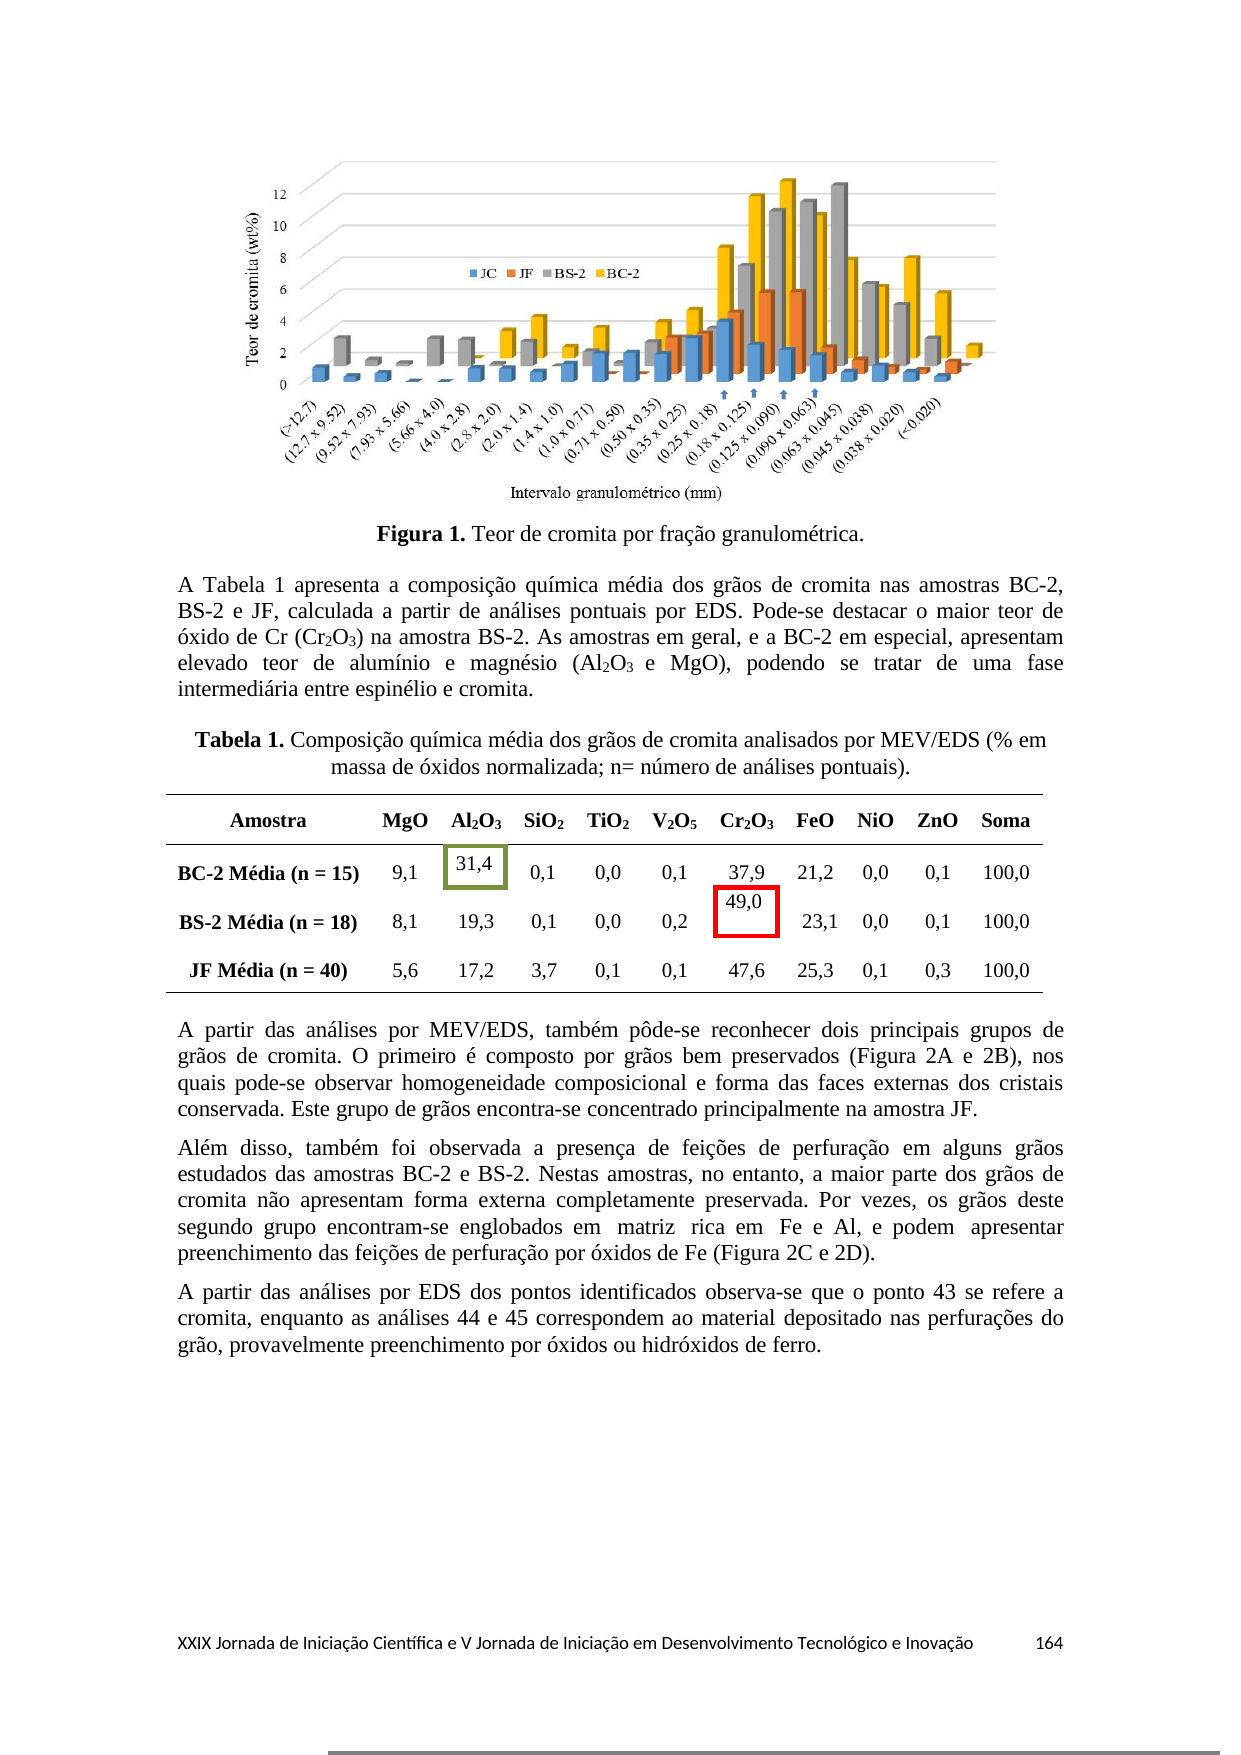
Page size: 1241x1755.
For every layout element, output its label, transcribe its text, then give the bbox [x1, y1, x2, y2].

text A Tabela 1 apresenta a composição química média dos grãos de cromita nas amostras BC-2, BS-2 e JF, calculada a partir de análises pontuais por EDS. Pode-se destacar o maior teor de óxido de Cr (Cr2O3) na amostra BS-2. As amostras em geral, e a BC-2 em especial, apresentam elevado teor de alumínio e magnésio (Al2O3 e MgO), podendo se tratar de uma fase intermediária entre espinélio e cromita. [177, 572, 1064, 701]
table_cell 21,2 [778, 845, 846, 885]
table_cell 100,0 [970, 885, 1042, 933]
table_cell 100,0 [970, 934, 1042, 991]
text A partir das análises por EDS dos pontos identificados observa-se que o ponto 43 se refere a cromita, enquanto as análises 44 e 45 correspondem ao material depositado nas perfurações do grão, provavelmente preenchimento por óxidos ou hidróxidos de ferro. [177, 1278, 1064, 1357]
table_cell 3,7 [505, 934, 575, 991]
table_header Cr2O3 [715, 795, 778, 844]
table_cell 0,1 [575, 934, 641, 991]
table_cell 0,1 [641, 845, 715, 885]
text A partir das análises por MEV/EDS, também pôde-se reconhecer dois principais grupos de grãos de cromita. O primeiro é composto por grãos bem preservados (Figura 2A e 2B), nos quais pode-se observar homogeneidade composicional e forma das faces externas dos cristais conservada. Este grupo de grãos encontra-se concentrado principalmente na amostra JF. [177, 1016, 1064, 1121]
table_cell 5,6 [371, 934, 445, 991]
text Além disso, também foi observada a presença de feições de perfuração em alguns grãos estudados das amostras BC-2 e BS-2. Nestas amostras, no entanto, a maior parte dos grãos de cromita não apresentam forma externa completamente preservada. Por vezes, os grãos deste segundo grupo encontram-se englobados em matriz rica em Fe e Al, e podem apresentar preenchimento das feições de perfuração por óxidos de Fe (Figura 2C e 2D). [177, 1134, 1064, 1266]
table_cell 0,0 [575, 845, 641, 885]
table_cell 0,1 [508, 845, 575, 885]
table_cell 0,0 [575, 885, 641, 933]
table_cell 19,3 [445, 890, 505, 933]
table_cell 0,1 [905, 845, 970, 885]
table_cell 0,1 [905, 885, 970, 933]
table_header V2O5 [641, 795, 715, 844]
table_cell JF Média (n = 40) [166, 934, 371, 991]
table_cell 0,1 [505, 885, 575, 933]
table_cell 0,2 [641, 885, 713, 933]
table_header ZnO [905, 795, 970, 844]
table_cell 100,0 [970, 845, 1042, 885]
text Tabela 1. Composição química média dos grãos de cromita analisados por MEV/EDS (% em massa de óxidos normalizada; n= número de análises pontuais). [191, 727, 1050, 779]
table_cell 0,0 [846, 845, 905, 885]
table_cell 47,6 [715, 938, 778, 991]
table_header NiO [846, 795, 905, 844]
table_cell 25,3 [778, 934, 846, 991]
table_cell 23,1 [780, 885, 846, 933]
table_cell 9,1 [371, 845, 443, 885]
table_cell 0,0 [846, 885, 905, 933]
table_header TiO2 [575, 795, 641, 844]
table_cell 49,0 [718, 890, 775, 933]
table_header Amostra [166, 795, 371, 844]
table_cell 0,1 [641, 934, 715, 991]
table_cell BC-2 Média (n = 15) [166, 845, 371, 885]
table_header Soma [970, 795, 1042, 844]
table_cell 17,2 [445, 934, 505, 991]
table_header Al2O3 [445, 795, 505, 844]
text Figura 1. Teor de cromita por fração granulométrica. [159, 520, 1082, 547]
table_cell BS-2 Média (n = 18) [166, 885, 371, 933]
table_cell 31,4 [448, 848, 503, 885]
table_cell 8,1 [371, 885, 445, 933]
table_cell 37,9 [715, 845, 778, 885]
table_header FeO [778, 795, 846, 844]
table_cell 0,3 [905, 934, 970, 991]
table_header MgO [371, 795, 445, 844]
table_cell 0,1 [846, 934, 905, 991]
table_header SiO2 [505, 795, 575, 844]
